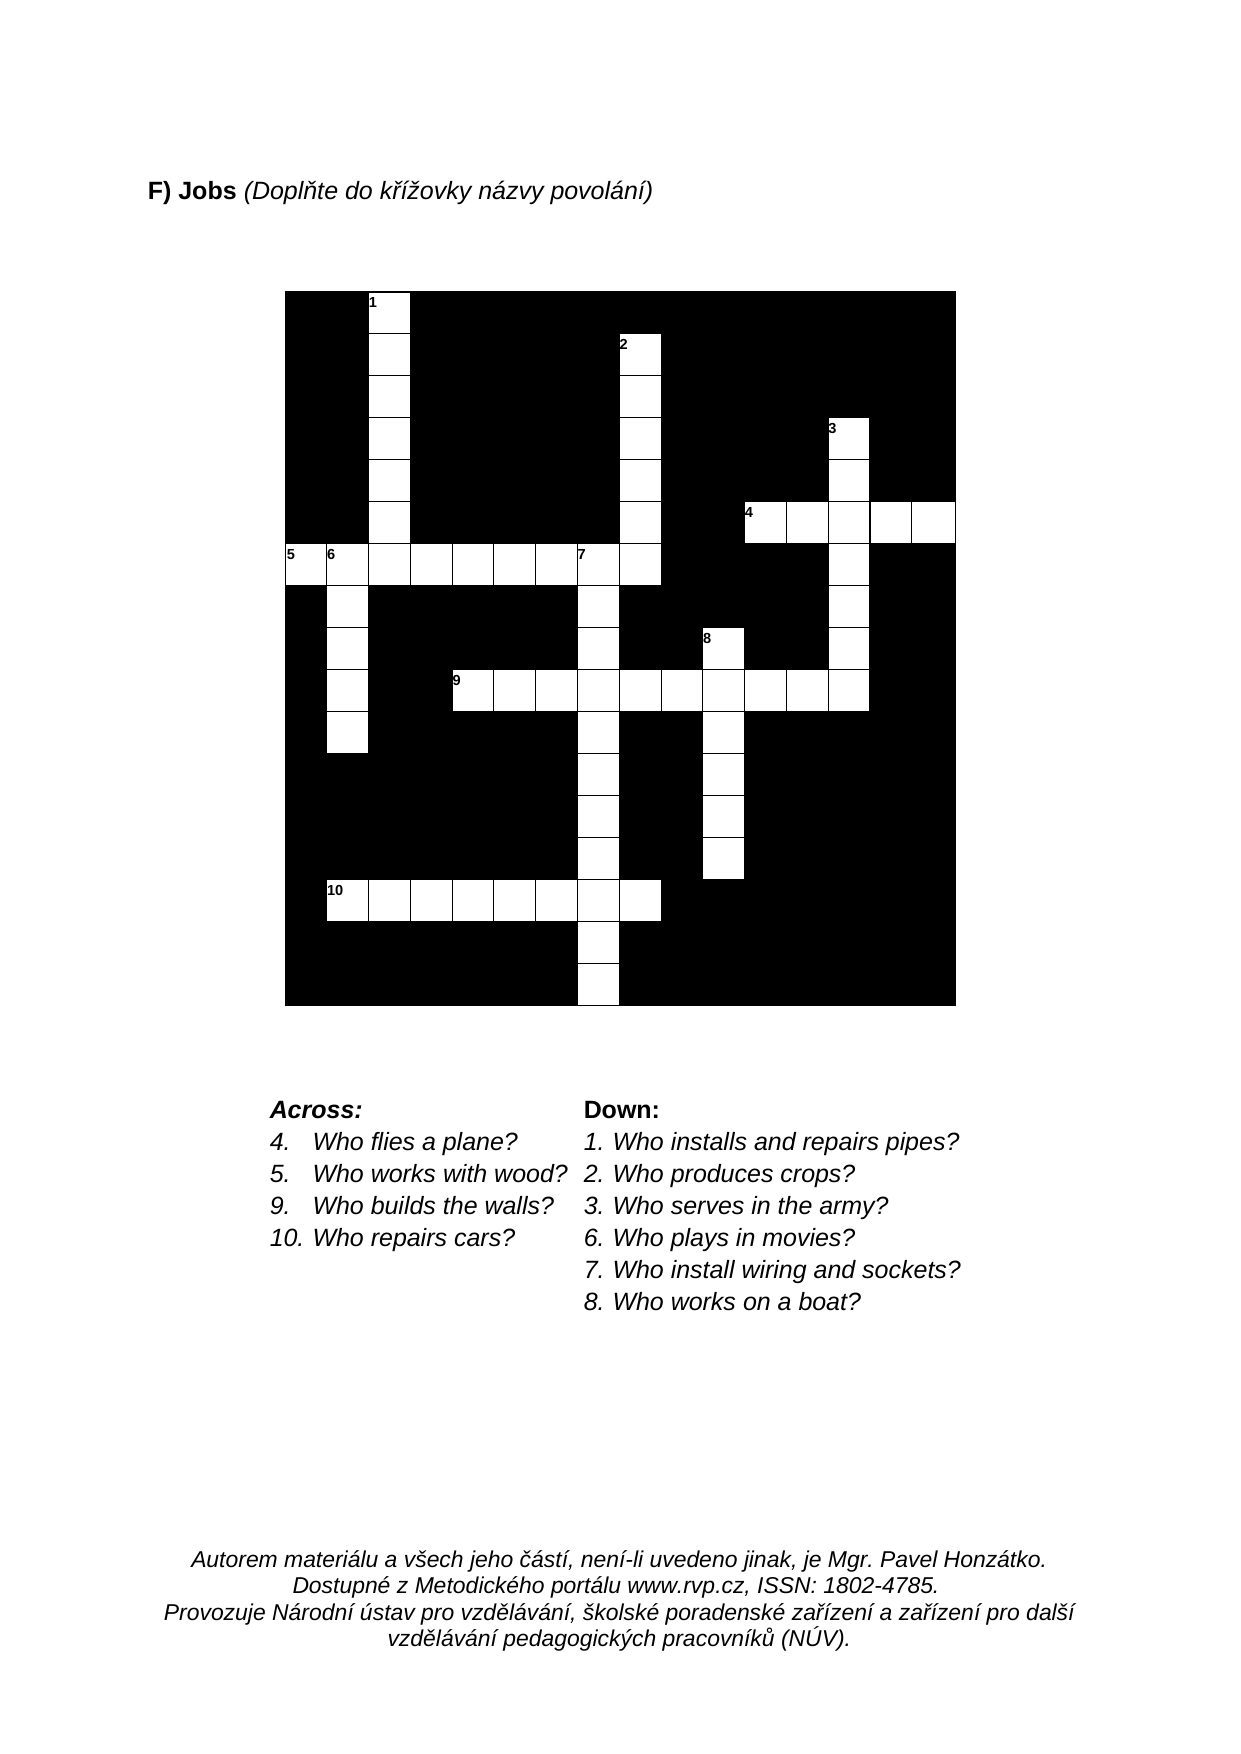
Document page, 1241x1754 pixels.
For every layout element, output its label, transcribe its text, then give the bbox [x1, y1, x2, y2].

table_cell [327, 922, 368, 963]
table_cell [662, 838, 702, 879]
table_cell [453, 418, 493, 459]
table_cell [536, 544, 577, 585]
table_cell [912, 418, 955, 459]
table_cell [662, 502, 702, 543]
table_cell [286, 334, 326, 375]
table_cell [578, 964, 619, 1005]
table_cell 8. [582, 1285, 611, 1317]
table_cell [620, 796, 661, 837]
table_cell [327, 712, 368, 753]
table_cell [745, 544, 786, 585]
table_cell [787, 880, 828, 921]
table_cell [536, 880, 577, 921]
table_cell [286, 754, 326, 795]
table_cell [578, 334, 619, 375]
table_cell [327, 418, 368, 459]
table_cell [411, 586, 452, 627]
table_cell [912, 964, 955, 1005]
table_cell [829, 754, 869, 795]
table_cell [871, 586, 911, 627]
table_cell [286, 880, 326, 921]
table_cell [286, 712, 326, 753]
table_header [787, 293, 828, 333]
table_cell [578, 922, 619, 963]
table_cell 8 [703, 628, 744, 669]
table_cell [286, 964, 326, 1005]
table_cell 7. [582, 1253, 611, 1285]
table_cell [745, 670, 786, 711]
table_cell [620, 544, 661, 585]
table_cell [829, 922, 869, 963]
table_cell [578, 754, 619, 795]
table_cell [536, 418, 577, 459]
table_cell Who repairs cars? [311, 1221, 574, 1253]
table_cell [578, 418, 619, 459]
table_cell 6. [582, 1221, 611, 1253]
table_cell [912, 586, 955, 627]
table_cell [411, 418, 452, 459]
table_cell [620, 838, 661, 879]
table_cell Who works on a boat? [611, 1285, 967, 1317]
table_cell [536, 376, 577, 417]
table_cell [578, 796, 619, 837]
table_cell [578, 376, 619, 417]
table_cell [536, 586, 577, 627]
table_cell [829, 838, 869, 879]
table_cell [411, 502, 452, 543]
table_cell [369, 334, 410, 375]
table_cell [369, 922, 410, 963]
table_cell [286, 628, 326, 669]
table_cell [745, 838, 786, 879]
table_cell [578, 628, 619, 669]
table_header [662, 293, 702, 333]
table_cell [494, 796, 535, 837]
table_cell [327, 754, 368, 795]
table_cell 6 [327, 544, 368, 585]
table_cell [578, 838, 619, 879]
table_cell [745, 880, 786, 921]
table_cell [662, 418, 702, 459]
table_cell [912, 376, 955, 417]
table_cell Who builds the walls? [311, 1190, 574, 1221]
table_cell [327, 838, 368, 879]
table_cell [829, 502, 869, 543]
table_cell [453, 754, 493, 795]
table_cell [536, 334, 577, 375]
table_cell [787, 796, 828, 837]
table_cell [871, 796, 911, 837]
table_cell [494, 334, 535, 375]
table_cell [286, 838, 326, 879]
table_cell [662, 880, 702, 921]
table_cell [703, 418, 744, 459]
table_cell [620, 964, 661, 1005]
table_cell [787, 586, 828, 627]
table_cell 2. [582, 1158, 611, 1189]
table_cell 3 [829, 418, 869, 459]
table_cell [703, 922, 744, 963]
table_cell [620, 460, 661, 501]
table_cell [745, 964, 786, 1005]
table_header [703, 293, 744, 333]
table_cell Who install wiring and sockets? [611, 1253, 967, 1285]
table_cell [453, 628, 493, 669]
table_cell [369, 502, 410, 543]
table_cell Who installs and repairs pipes? [611, 1126, 967, 1158]
table_cell [662, 670, 702, 711]
table_cell [703, 376, 744, 417]
table_header [578, 293, 619, 333]
table_header [411, 293, 452, 333]
table_cell 3. [582, 1190, 611, 1221]
table_cell [327, 586, 368, 627]
table_cell [369, 670, 410, 711]
table_cell [578, 586, 619, 627]
table_cell [662, 796, 702, 837]
table_cell [494, 376, 535, 417]
table_header [536, 293, 577, 333]
table_cell [912, 670, 955, 711]
table_cell 5. [268, 1158, 311, 1189]
table_header Down: [582, 1094, 967, 1126]
table_cell 9. [268, 1190, 311, 1221]
table_cell [787, 754, 828, 795]
table_cell [369, 880, 410, 921]
table_cell [620, 922, 661, 963]
table_header 1 [369, 293, 410, 333]
table_cell [703, 334, 744, 375]
table_cell [411, 796, 452, 837]
table_cell [703, 460, 744, 501]
table_cell [912, 796, 955, 837]
table_cell [494, 544, 535, 585]
table_cell [494, 586, 535, 627]
table_header [745, 293, 786, 333]
table_cell [620, 712, 661, 753]
table_cell [494, 502, 535, 543]
table_cell [411, 712, 452, 753]
table_cell [787, 460, 828, 501]
table_cell [411, 922, 452, 963]
table_cell [369, 544, 410, 585]
table_cell [411, 544, 452, 585]
table_cell [411, 628, 452, 669]
table_cell [453, 376, 493, 417]
table_header Across: [268, 1094, 574, 1126]
table_cell [871, 460, 911, 501]
table_cell [662, 922, 702, 963]
table_cell [494, 880, 535, 921]
table_cell Who plays in movies? [611, 1221, 967, 1253]
table_cell [829, 670, 869, 711]
table_cell [787, 502, 828, 543]
table_cell [745, 796, 786, 837]
table_cell [494, 670, 535, 711]
table_cell [703, 502, 744, 543]
table_cell [327, 670, 368, 711]
table_cell Who produces crops? [611, 1158, 967, 1189]
table_header [327, 293, 368, 333]
table_cell [912, 712, 955, 753]
table_cell [286, 376, 326, 417]
table_cell [411, 754, 452, 795]
table_cell [871, 376, 911, 417]
table_cell [829, 628, 869, 669]
table_cell [703, 544, 744, 585]
table_header [266, 1092, 580, 1318]
table_cell [662, 460, 702, 501]
table_cell [411, 880, 452, 921]
table_cell [369, 964, 410, 1005]
table_cell [453, 880, 493, 921]
table_cell [912, 502, 955, 543]
table_cell [703, 586, 744, 627]
table_header [494, 293, 535, 333]
table_header [580, 1092, 974, 1318]
table_cell [578, 460, 619, 501]
table_cell [494, 922, 535, 963]
table_cell [912, 628, 955, 669]
table_cell [453, 586, 493, 627]
table_cell 1. [582, 1126, 611, 1158]
table_cell [703, 964, 744, 1005]
table_cell [871, 670, 911, 711]
table_cell 4 [745, 502, 786, 543]
table_cell [578, 670, 619, 711]
table_cell [494, 460, 535, 501]
table_cell [703, 880, 744, 921]
table_cell [703, 838, 744, 879]
table_cell [829, 880, 869, 921]
table_cell [327, 334, 368, 375]
table_cell [620, 502, 661, 543]
table_cell [369, 586, 410, 627]
table_cell [745, 628, 786, 669]
table_cell [578, 880, 619, 921]
table_cell [662, 586, 702, 627]
table_cell [327, 628, 368, 669]
table_cell [662, 964, 702, 1005]
table_cell [411, 334, 452, 375]
table_cell [662, 376, 702, 417]
table_cell [871, 712, 911, 753]
table_cell [745, 712, 786, 753]
table_cell [578, 502, 619, 543]
table_cell [453, 796, 493, 837]
table_cell [369, 712, 410, 753]
table_cell [787, 922, 828, 963]
table_cell [536, 838, 577, 879]
table_cell [411, 460, 452, 501]
table_cell [620, 586, 661, 627]
table_cell [787, 670, 828, 711]
table_cell [327, 502, 368, 543]
table_cell [327, 964, 368, 1005]
table_cell [829, 796, 869, 837]
table_cell [536, 796, 577, 837]
table_cell [871, 502, 911, 543]
table_cell [327, 460, 368, 501]
table_cell [494, 628, 535, 669]
table_header [286, 293, 326, 333]
table_cell [536, 922, 577, 963]
table_cell [286, 670, 326, 711]
table_cell [286, 460, 326, 501]
table_cell [369, 376, 410, 417]
table_cell 5 [286, 544, 326, 585]
table_cell [369, 418, 410, 459]
table_cell [536, 670, 577, 711]
table_cell [453, 544, 493, 585]
table_cell [536, 502, 577, 543]
table_cell [286, 418, 326, 459]
table_cell [286, 586, 326, 627]
table_cell 4. [268, 1126, 311, 1158]
table_cell [620, 628, 661, 669]
table_cell [912, 460, 955, 501]
table_cell [411, 670, 452, 711]
table_cell [411, 838, 452, 879]
table_cell Who serves in the army? [611, 1190, 967, 1221]
table_cell [745, 418, 786, 459]
table_cell [829, 460, 869, 501]
table_cell [871, 838, 911, 879]
table_header [912, 293, 955, 333]
table_cell [536, 460, 577, 501]
table_cell [871, 922, 911, 963]
table_header [829, 293, 869, 333]
table_cell [829, 712, 869, 753]
table_cell [829, 376, 869, 417]
table_cell [871, 880, 911, 921]
table_cell [453, 334, 493, 375]
table_cell [662, 334, 702, 375]
table_cell [494, 838, 535, 879]
table_cell [787, 628, 828, 669]
table_cell Who flies a plane? [311, 1126, 574, 1158]
table_cell [745, 334, 786, 375]
table_cell 10. [268, 1221, 311, 1253]
table_cell [787, 964, 828, 1005]
table_cell [871, 964, 911, 1005]
table_cell [787, 334, 828, 375]
table_cell 10 [327, 880, 368, 921]
table_cell [578, 712, 619, 753]
table_cell [787, 712, 828, 753]
table_cell 7 [578, 544, 619, 585]
table_cell [912, 334, 955, 375]
table_cell [745, 376, 786, 417]
text F) Jobs (Doplňte do křížovky názvy povolání) [148, 176, 1093, 205]
table_cell [745, 586, 786, 627]
table_cell [912, 880, 955, 921]
table_cell [286, 796, 326, 837]
table_cell [703, 796, 744, 837]
table_cell 9 [453, 670, 493, 711]
table_cell [620, 376, 661, 417]
table_cell [787, 544, 828, 585]
table_cell [662, 628, 702, 669]
table_header [871, 293, 911, 333]
table_cell [369, 460, 410, 501]
table_cell [411, 964, 452, 1005]
table_cell [453, 502, 493, 543]
table_cell [494, 712, 535, 753]
table_cell [494, 418, 535, 459]
table_cell [829, 544, 869, 585]
table_cell [662, 544, 702, 585]
table_cell [829, 964, 869, 1005]
table_cell [453, 460, 493, 501]
table_cell [286, 922, 326, 963]
table_cell [536, 628, 577, 669]
table_cell [662, 754, 702, 795]
table_cell [327, 376, 368, 417]
table_cell [453, 712, 493, 753]
table_header [620, 293, 661, 333]
table_cell [369, 628, 410, 669]
table_cell [662, 712, 702, 753]
table_cell [829, 334, 869, 375]
table_cell [620, 880, 661, 921]
table_cell [536, 964, 577, 1005]
table_cell [787, 376, 828, 417]
table_cell [536, 712, 577, 753]
table_cell [411, 376, 452, 417]
table_cell [871, 418, 911, 459]
table_cell [453, 964, 493, 1005]
table_cell [369, 838, 410, 879]
table_header [453, 293, 493, 333]
table_cell [871, 544, 911, 585]
table_cell [286, 502, 326, 543]
table_cell [703, 670, 744, 711]
table_cell [453, 922, 493, 963]
table_cell [453, 838, 493, 879]
table_cell [745, 754, 786, 795]
table_cell Who works with wood? [311, 1158, 574, 1189]
table_cell [369, 754, 410, 795]
table_cell [787, 418, 828, 459]
table_cell [745, 922, 786, 963]
table_cell [369, 796, 410, 837]
table_cell [829, 586, 869, 627]
table_cell [620, 754, 661, 795]
table_cell [745, 460, 786, 501]
table_cell [703, 754, 744, 795]
table_cell [620, 670, 661, 711]
table_cell [912, 922, 955, 963]
table_cell [912, 838, 955, 879]
table_cell [787, 838, 828, 879]
table_cell 2 [620, 334, 661, 375]
table_cell [494, 754, 535, 795]
table_cell [912, 544, 955, 585]
table_cell [494, 964, 535, 1005]
table_cell [871, 754, 911, 795]
table_cell [912, 754, 955, 795]
table_cell [327, 796, 368, 837]
table_cell [871, 334, 911, 375]
table_cell [703, 712, 744, 753]
table_cell [871, 628, 911, 669]
table_cell [620, 418, 661, 459]
table_cell [536, 754, 577, 795]
